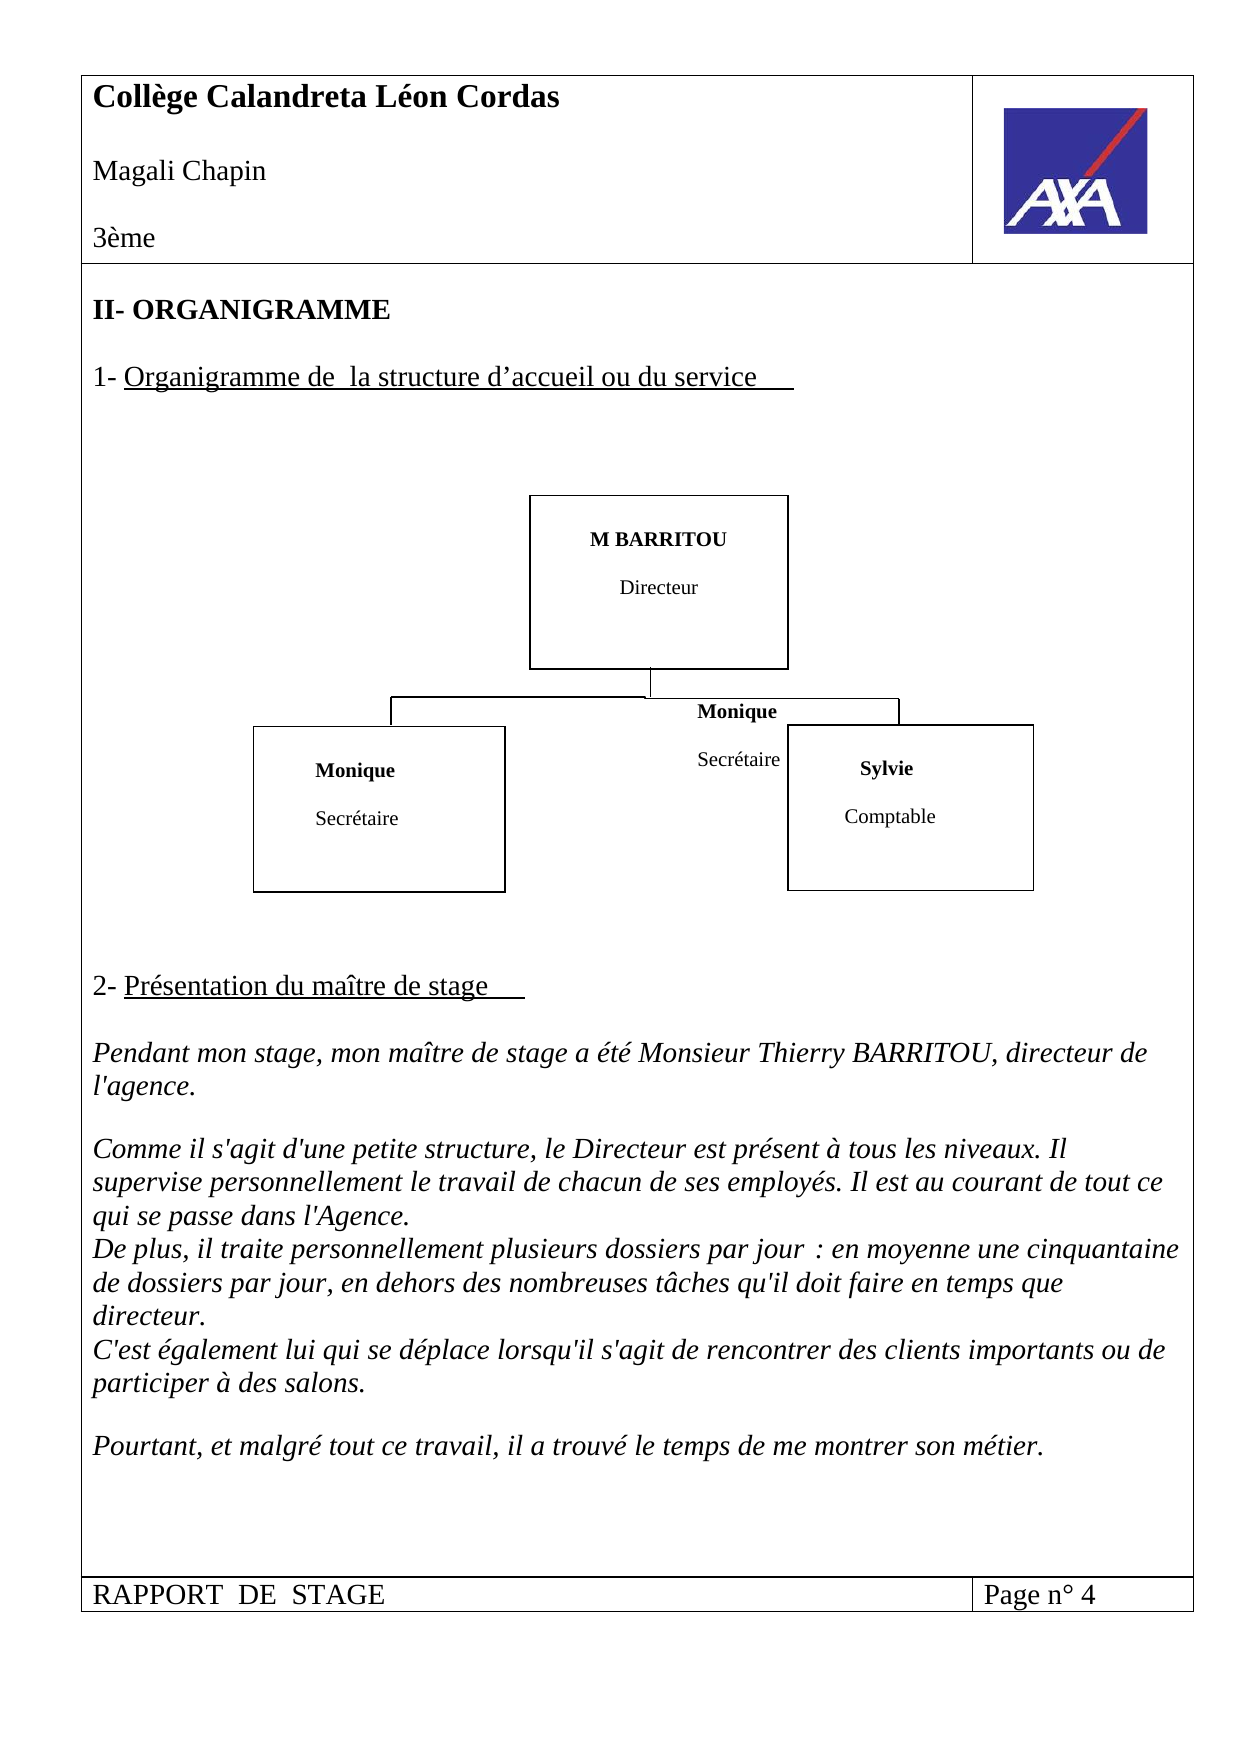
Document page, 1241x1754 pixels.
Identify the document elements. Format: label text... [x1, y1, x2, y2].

table_cell II- ORGANIGRAMME 1- Organigramme de la structure d’accueil ou du service 2- Présentation du maître de stage Pendant mon stage, mon maître de stage a été Monsieur Thierry BARRITOU, directeur de l'agence. Comme il s'agit d'une petite structure, le Directeur est présent à tous les niveaux. Il supervise personnellement le travail de chacun de ses employés. Il est au courant de tout ce qui se passe dans l'Agence. De plus, il traite personnellement plusieurs dossiers par jour : en moyenne une cinquantaine de dossiers par jour, en dehors des nombreuses tâches qu'il doit faire en temps que directeur. C'est également lui qui se déplace lorsqu'il s'agit de rencontrer des clients importants ou de participer à des salons. Pourtant, et malgré tout ce travail, il a trouvé le temps de me montrer son métier. [82, 264, 1193, 1576]
table_cell Page n° 4 [973, 1578, 1193, 1611]
table_cell RAPPORT DE STAGE [82, 1578, 972, 1611]
table_header Collège Calandreta Léon Cordas Magali Chapin 3ème [82, 76, 972, 262]
table_header [973, 76, 1193, 262]
